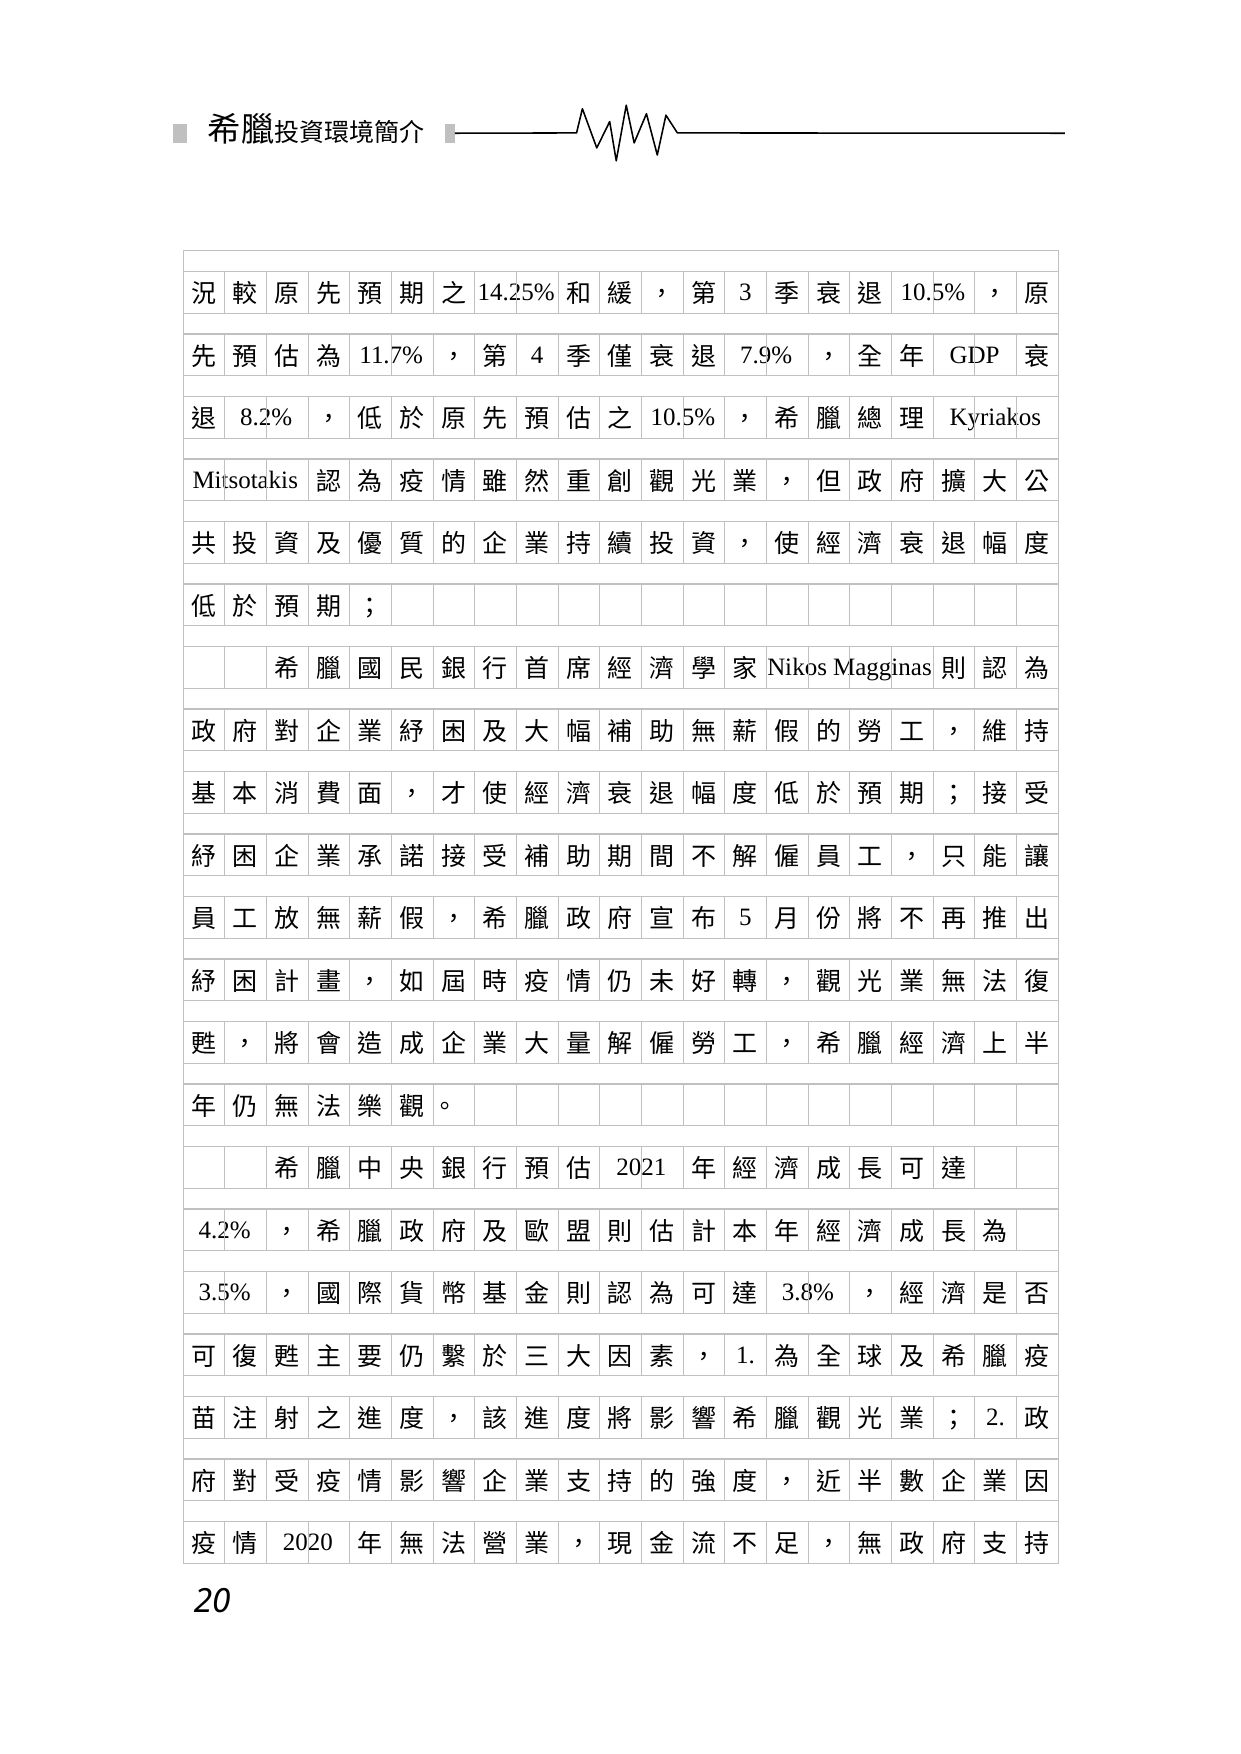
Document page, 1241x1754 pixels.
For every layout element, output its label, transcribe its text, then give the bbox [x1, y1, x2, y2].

text 希臘國民銀行首席經濟學家Nikos Magginas則認為政府對企業紓困及大幅補助無薪假的勞工，維持基本消費面，才使經濟衰退幅度低於預期；接受紓困企業承諾接受補助期間不解僱員工，只能讓員工放無薪假，希臘政府宣布5月份將不再推出紓困計畫，如屆時疫情仍未好轉，觀光業無法復甦，將會造成企業大量解僱勞工，希臘經濟上半年仍無法樂觀。 [184, 689, 1058, 708]
text 希臘國民銀行首席經濟學家Nikos Magginas則認為政府對企業紓困及大幅補助無薪假的勞工，維持基本消費面，才使經濟衰退幅度低於預期；接受紓困企業承諾接受補助期間不解僱員工，只能讓員工放無薪假，希臘政府宣布5月份將不再推出紓困計畫，如屆時疫情仍未好轉，觀光業無法復甦，將會造成企業大量解僱勞工，希臘經濟上半年仍無法樂觀。 [184, 751, 1058, 771]
text 希臘中央銀行預估2021年經濟成長可達4.2%，希臘政府及歐盟則估計本年經濟成長為3.5%，國際貨幣基金則認為可達3.8%，經濟是否可復甦主要仍繫於三大因素，1.為全球及希臘疫苗注射之進度，該進度將影響希臘觀光業；2.政府對受疫情影響企業支持的強度，近半數企業因疫情2020年無法營業，現金流不足，無政府支持將無法重新營業；3.政歐盟振興基金能否如期撥款，挹注財政赤字缺口。 [184, 1314, 1058, 1333]
text 希臘國民銀行首席經濟學家Nikos Magginas則認為政府對企業紓困及大幅補助無薪假的勞工，維持基本消費面，才使經濟衰退幅度低於預期；接受紓困企業承諾接受補助期間不解僱員工，只能讓員工放無薪假，希臘政府宣布5月份將不再推出紓困計畫，如屆時疫情仍未好轉，觀光業無法復甦，將會造成企業大量解僱勞工，希臘經濟上半年仍無法樂觀。 [184, 939, 1058, 958]
text 希臘國民銀行首席經濟學家Nikos Magginas則認為政府對企業紓困及大幅補助無薪假的勞工，維持基本消費面，才使經濟衰退幅度低於預期；接受紓困企業承諾接受補助期間不解僱員工，只能讓員工放無薪假，希臘政府宣布5月份將不再推出紓困計畫，如屆時疫情仍未好轉，觀光業無法復甦，將會造成企業大量解僱勞工，希臘經濟上半年仍無法樂觀。 [184, 1001, 1058, 1021]
text 希臘國民銀行首席經濟學家Nikos Magginas則認為政府對企業紓困及大幅補助無薪假的勞工，維持基本消費面，才使經濟衰退幅度低於預期；接受紓困企業承諾接受補助期間不解僱員工，只能讓員工放無薪假，希臘政府宣布5月份將不再推出紓困計畫，如屆時疫情仍未好轉，觀光業無法復甦，將會造成企業大量解僱勞工，希臘經濟上半年仍無法樂觀。 [184, 1064, 1058, 1083]
text 2020年第1季GDP較2019年同期成長0.1%，優於預估之衰退0.4%，第2季衰退幅度13.8%，情況較原先預期之14.25%和緩，第3季衰退10.5%，原先預估為11.7%，第4季僅衰退7.9%，全年GDP衰退8.2%，低於原先預估之10.5%，希臘總理Kyriakos Mitsotakis認為疫情雖然重創觀光業，但政府擴大公共投資及優質的企業持續投資，使經濟衰退幅度低於預期； [184, 376, 1058, 396]
text 2020年第1季GDP較2019年同期成長0.1%，優於預估之衰退0.4%，第2季衰退幅度13.8%，情況較原先預期之14.25%和緩，第3季衰退10.5%，原先預估為11.7%，第4季僅衰退7.9%，全年GDP衰退8.2%，低於原先預估之10.5%，希臘總理Kyriakos Mitsotakis認為疫情雖然重創觀光業，但政府擴大公共投資及優質的企業持續投資，使經濟衰退幅度低於預期； [184, 501, 1058, 521]
text 希臘中央銀行預估2021年經濟成長可達4.2%，希臘政府及歐盟則估計本年經濟成長為3.5%，國際貨幣基金則認為可達3.8%，經濟是否可復甦主要仍繫於三大因素，1.為全球及希臘疫苗注射之進度，該進度將影響希臘觀光業；2.政府對受疫情影響企業支持的強度，近半數企業因疫情2020年無法營業，現金流不足，無政府支持將無法重新營業；3.政歐盟振興基金能否如期撥款，挹注財政赤字缺口。 [184, 1189, 1058, 1208]
text 2020年第1季GDP較2019年同期成長0.1%，優於預估之衰退0.4%，第2季衰退幅度13.8%，情況較原先預期之14.25%和緩，第3季衰退10.5%，原先預估為11.7%，第4季僅衰退7.9%，全年GDP衰退8.2%，低於原先預估之10.5%，希臘總理Kyriakos Mitsotakis認為疫情雖然重創觀光業，但政府擴大公共投資及優質的企業持續投資，使經濟衰退幅度低於預期； [184, 564, 1058, 583]
text 希臘中央銀行預估2021年經濟成長可達4.2%，希臘政府及歐盟則估計本年經濟成長為3.5%，國際貨幣基金則認為可達3.8%，經濟是否可復甦主要仍繫於三大因素，1.為全球及希臘疫苗注射之進度，該進度將影響希臘觀光業；2.政府對受疫情影響企業支持的強度，近半數企業因疫情2020年無法營業，現金流不足，無政府支持將無法重新營業；3.政歐盟振興基金能否如期撥款，挹注財政赤字缺口。 [184, 1126, 1058, 1146]
text 2020年第1季GDP較2019年同期成長0.1%，優於預估之衰退0.4%，第2季衰退幅度13.8%，情況較原先預期之14.25%和緩，第3季衰退10.5%，原先預估為11.7%，第4季僅衰退7.9%，全年GDP衰退8.2%，低於原先預估之10.5%，希臘總理Kyriakos Mitsotakis認為疫情雖然重創觀光業，但政府擴大公共投資及優質的企業持續投資，使經濟衰退幅度低於預期； [184, 251, 1058, 271]
text 2020年第1季GDP較2019年同期成長0.1%，優於預估之衰退0.4%，第2季衰退幅度13.8%，情況較原先預期之14.25%和緩，第3季衰退10.5%，原先預估為11.7%，第4季僅衰退7.9%，全年GDP衰退8.2%，低於原先預估之10.5%，希臘總理Kyriakos Mitsotakis認為疫情雖然重創觀光業，但政府擴大公共投資及優質的企業持續投資，使經濟衰退幅度低於預期； [184, 314, 1058, 333]
text 希臘中央銀行預估2021年經濟成長可達4.2%，希臘政府及歐盟則估計本年經濟成長為3.5%，國際貨幣基金則認為可達3.8%，經濟是否可復甦主要仍繫於三大因素，1.為全球及希臘疫苗注射之進度，該進度將影響希臘觀光業；2.政府對受疫情影響企業支持的強度，近半數企業因疫情2020年無法營業，現金流不足，無政府支持將無法重新營業；3.政歐盟振興基金能否如期撥款，挹注財政赤字缺口。 [184, 1251, 1058, 1271]
text 希臘中央銀行預估2021年經濟成長可達4.2%，希臘政府及歐盟則估計本年經濟成長為3.5%，國際貨幣基金則認為可達3.8%，經濟是否可復甦主要仍繫於三大因素，1.為全球及希臘疫苗注射之進度，該進度將影響希臘觀光業；2.政府對受疫情影響企業支持的強度，近半數企業因疫情2020年無法營業，現金流不足，無政府支持將無法重新營業；3.政歐盟振興基金能否如期撥款，挹注財政赤字缺口。 [184, 1501, 1058, 1521]
text 希臘國民銀行首席經濟學家Nikos Magginas則認為政府對企業紓困及大幅補助無薪假的勞工，維持基本消費面，才使經濟衰退幅度低於預期；接受紓困企業承諾接受補助期間不解僱員工，只能讓員工放無薪假，希臘政府宣布5月份將不再推出紓困計畫，如屆時疫情仍未好轉，觀光業無法復甦，將會造成企業大量解僱勞工，希臘經濟上半年仍無法樂觀。 [184, 626, 1058, 646]
text 希臘中央銀行預估2021年經濟成長可達4.2%，希臘政府及歐盟則估計本年經濟成長為3.5%，國際貨幣基金則認為可達3.8%，經濟是否可復甦主要仍繫於三大因素，1.為全球及希臘疫苗注射之進度，該進度將影響希臘觀光業；2.政府對受疫情影響企業支持的強度，近半數企業因疫情2020年無法營業，現金流不足，無政府支持將無法重新營業；3.政歐盟振興基金能否如期撥款，挹注財政赤字缺口。 [184, 1439, 1058, 1458]
text 希臘中央銀行預估2021年經濟成長可達4.2%，希臘政府及歐盟則估計本年經濟成長為3.5%，國際貨幣基金則認為可達3.8%，經濟是否可復甦主要仍繫於三大因素，1.為全球及希臘疫苗注射之進度，該進度將影響希臘觀光業；2.政府對受疫情影響企業支持的強度，近半數企業因疫情2020年無法營業，現金流不足，無政府支持將無法重新營業；3.政歐盟振興基金能否如期撥款，挹注財政赤字缺口。 [184, 1376, 1058, 1396]
text 希臘國民銀行首席經濟學家Nikos Magginas則認為政府對企業紓困及大幅補助無薪假的勞工，維持基本消費面，才使經濟衰退幅度低於預期；接受紓困企業承諾接受補助期間不解僱員工，只能讓員工放無薪假，希臘政府宣布5月份將不再推出紓困計畫，如屆時疫情仍未好轉，觀光業無法復甦，將會造成企業大量解僱勞工，希臘經濟上半年仍無法樂觀。 [184, 814, 1058, 833]
text 希臘國民銀行首席經濟學家Nikos Magginas則認為政府對企業紓困及大幅補助無薪假的勞工，維持基本消費面，才使經濟衰退幅度低於預期；接受紓困企業承諾接受補助期間不解僱員工，只能讓員工放無薪假，希臘政府宣布5月份將不再推出紓困計畫，如屆時疫情仍未好轉，觀光業無法復甦，將會造成企業大量解僱勞工，希臘經濟上半年仍無法樂觀。 [184, 876, 1058, 896]
text 2020年第1季GDP較2019年同期成長0.1%，優於預估之衰退0.4%，第2季衰退幅度13.8%，情況較原先預期之14.25%和緩，第3季衰退10.5%，原先預估為11.7%，第4季僅衰退7.9%，全年GDP衰退8.2%，低於原先預估之10.5%，希臘總理Kyriakos Mitsotakis認為疫情雖然重創觀光業，但政府擴大公共投資及優質的企業持續投資，使經濟衰退幅度低於預期； [184, 439, 1058, 458]
